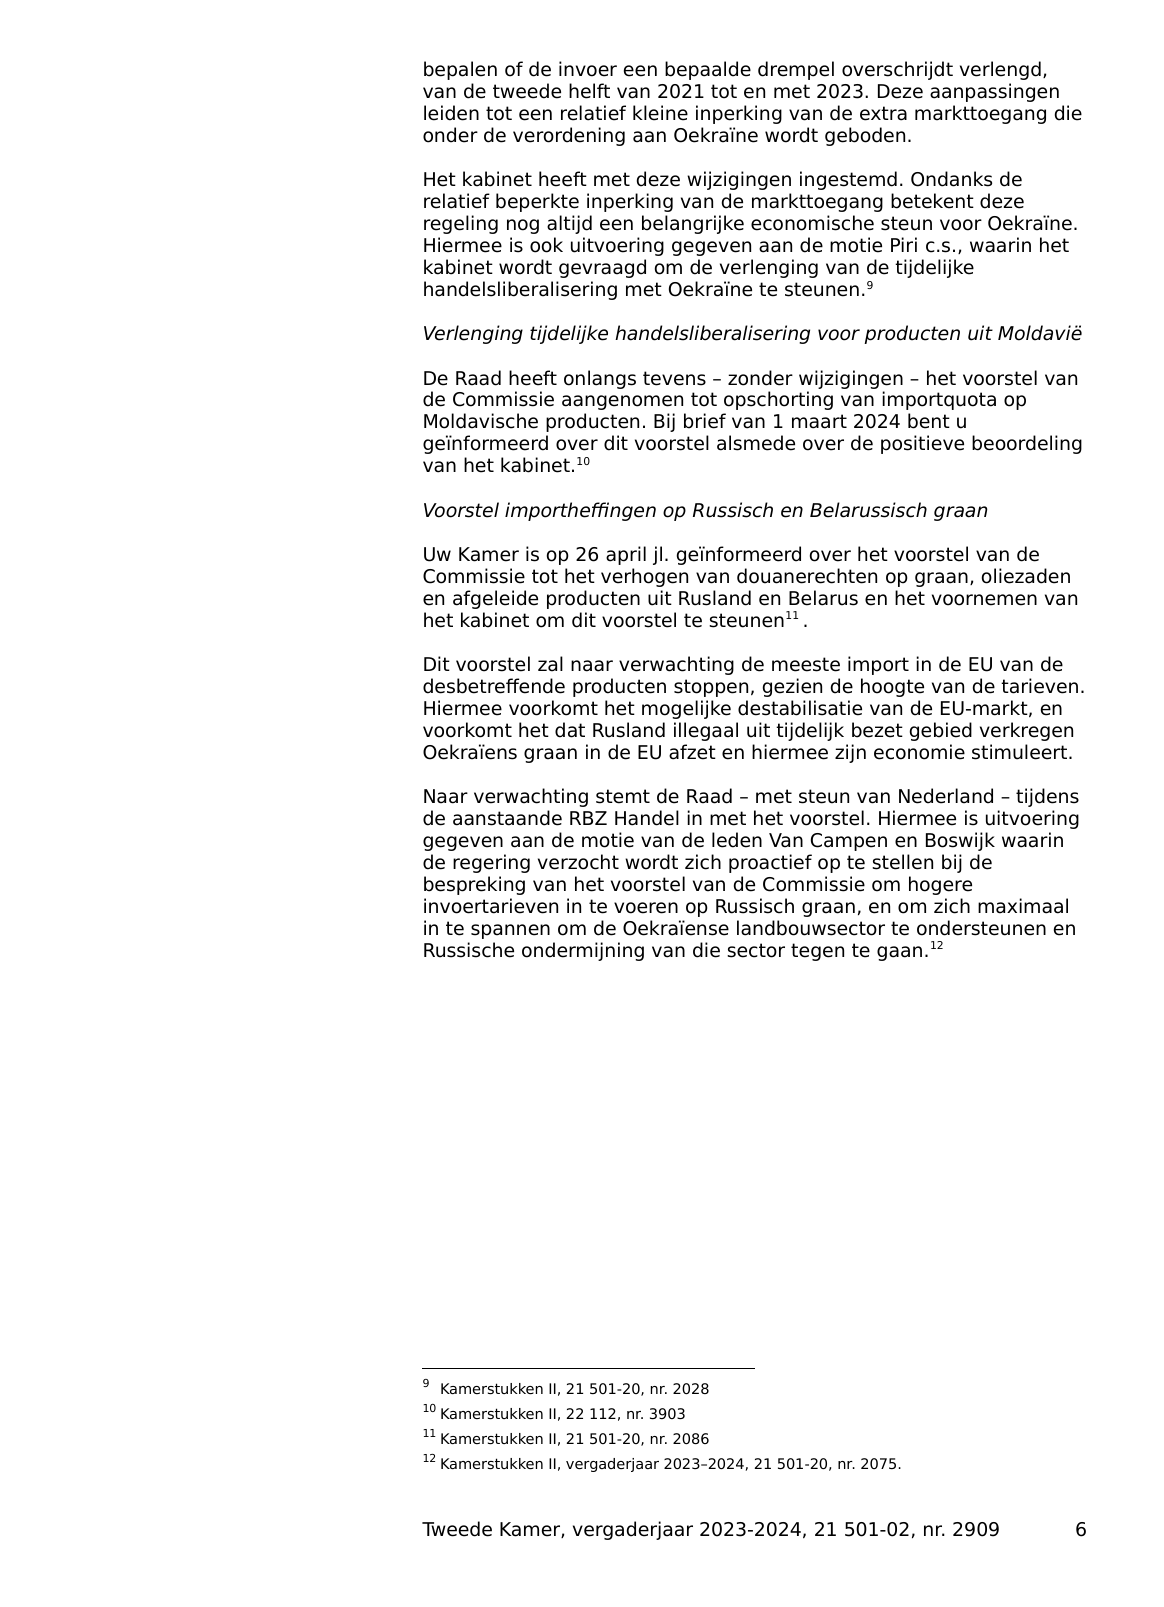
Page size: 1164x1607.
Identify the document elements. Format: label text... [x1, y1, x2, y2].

text Kamerstukken II, 22 112, nr. 3903 [422, 1402, 1087, 1424]
text Dit voorstel zal naar verwachting de meeste import in de EU van de desbetreffende producten stoppen, gezien de hoogte van de tarieven. Hiermee voorkomt het mogelijke destabilisatie van de EU-markt, en voorkomt het dat Rusland illegaal uit tijdelijk bezet gebied verkregen Oekraïens graan in de EU afzet en hiermee zijn economie stimuleert. [422, 654, 1087, 764]
text De Raad heeft onlangs tevens – zonder wijzigingen – het voorstel van de Commissie aangenomen tot opschorting van importquota op Moldavische producten. Bij brief van 1 maart 2024 bent u geïnformeerd over dit voorstel alsmede over de positieve beoordeling van het kabinet. [422, 367, 1087, 477]
text Het kabinet heeft met deze wijzigingen ingestemd. Ondanks de relatief beperkte inperking van de markttoegang betekent deze regeling nog altijd een belangrijke economische steun voor Oekraïne. Hiermee is ook uitvoering gegeven aan de motie Piri c.s., waarin het kabinet wordt gevraagd om de verlenging van de tijdelijke handelsliberalisering met Oekraïne te steunen. [422, 169, 1087, 301]
text Kamerstukken II, vergaderjaar 2023–2024, 21 501-20, nr. 2075. [422, 1452, 1087, 1474]
text Kamerstukken II, 21 501-20, nr. 2086 [422, 1427, 1087, 1449]
text Naar verwachting stemt de Raad – met steun van Nederland – tijdens de aanstaande RBZ Handel in met het voorstel. Hiermee is uitvoering gegeven aan de motie van de leden Van Campen en Boswijk waarin de regering verzocht wordt zich proactief op te stellen bij de bespreking van het voorstel van de Commissie om hogere invoertarieven in te voeren op Russisch graan, en om zich maximaal in te spannen om de Oekraïense landbouwsector te ondersteunen en Russische ondermijning van die sector tegen te gaan. [422, 786, 1087, 962]
text Uw Kamer is op 26 april jl. geïnformeerd over het voorstel van de Commissie tot het verhogen van douanerechten op graan, oliezaden en afgeleide producten uit Rusland en Belarus en het voornemen van het kabinet om dit voorstel te steunen. [422, 544, 1087, 632]
subtitle Verlenging tijdelijke handelsliberalisering voor producten uit Moldavië [422, 323, 1087, 345]
subtitle Voorstel importheffingen op Russisch en Belarussisch graan [422, 499, 1087, 521]
text bepalen of de invoer een bepaalde drempel overschrijdt verlengd, van de tweede helft van 2021 tot en met 2023. Deze aanpassingen leiden tot een relatief kleine inperking van de extra markttoegang die onder de verordening aan Oekraïne wordt geboden. [422, 59, 1087, 147]
text Kamerstukken II, 21 501-20, nr. 2028 [422, 1377, 1087, 1399]
